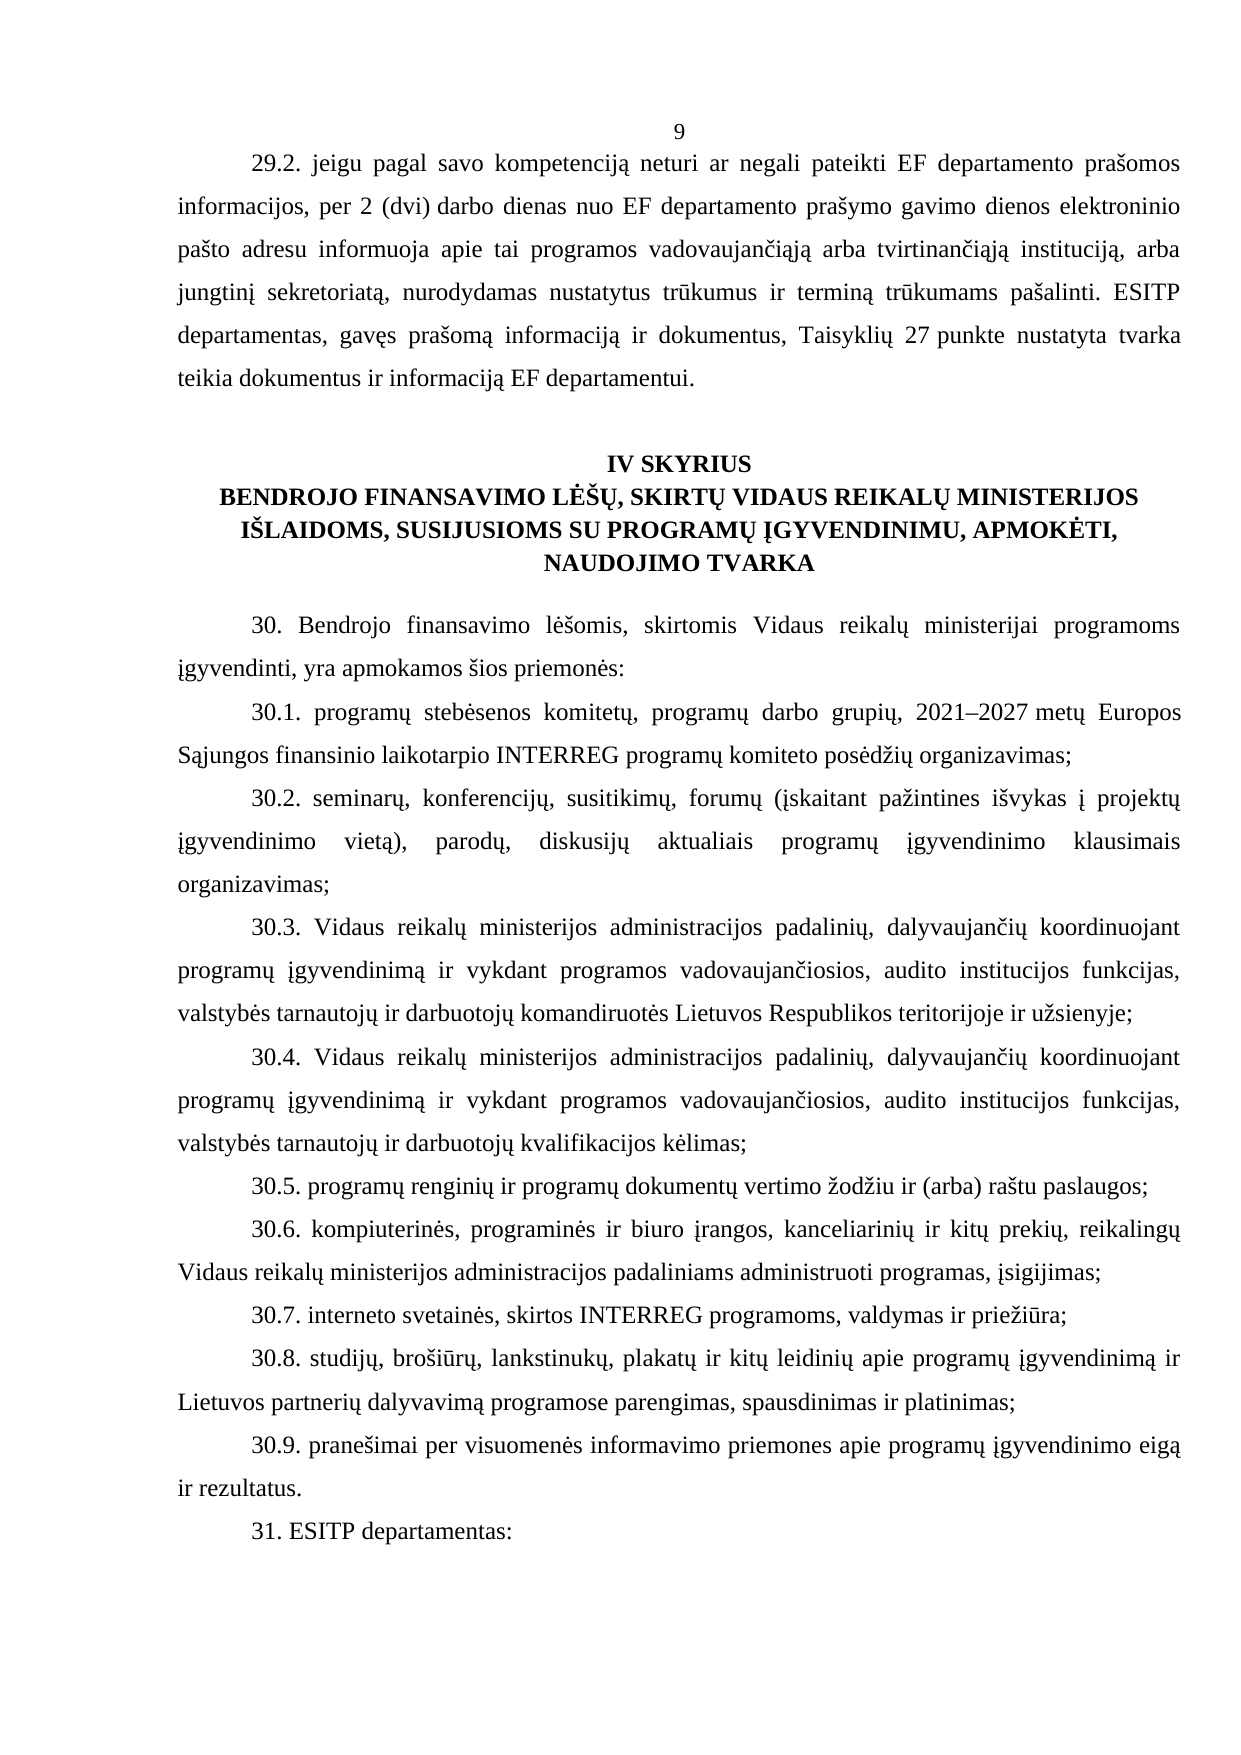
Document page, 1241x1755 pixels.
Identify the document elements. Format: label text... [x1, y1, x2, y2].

text 29.2. jeigu pagal savo kompetenciją neturi ar negali pateikti EF departamento prašomos informacijos, per 2 (dvi) darbo dienas nuo EF departamento prašymo gavimo dienos elektroninio pašto adresu informuoja apie tai programos vadovaujančiąją arba tvirtinančiąją instituciją, arba jungtinį sekretoriatą, nurodydamas nustatytus trūkumus ir terminą trūkumams pašalinti. ESITP departamentas, gavęs prašomą informaciją ir dokumentus, Taisyklių 27 punkte nustatyta tvarka teikia dokumentus ir informaciją EF departamentui. [177, 148, 1181, 392]
text BENDROJO FINANSAVIMO LĖŠŲ, SKIRTŲ VIDAUS REIKALŲ MINISTERIJOS IŠLAIDOMS, SUSIJUSIOMS SU PROGRAMŲ ĮGYVENDINIMU, APMOKĖTI, NAUDOJIMO TVARKA [177, 482, 1181, 577]
text IV SKYRIUS [177, 449, 1181, 478]
text 30. Bendrojo finansavimo lėšomis, skirtomis Vidaus reikalų ministerijai programoms įgyvendinti, yra apmokamos šios priemonės: [177, 610, 1181, 682]
text 30.9. pranešimai per visuomenės informavimo priemones apie programų įgyvendinimo eigą ir rezultatus. [177, 1430, 1181, 1502]
text 30.1. programų stebėsenos komitetų, programų darbo grupių, 2021–2027 metų Europos Sąjungos finansinio laikotarpio INTERREG programų komiteto posėdžių organizavimas; [177, 697, 1181, 768]
text 30.8. studijų, brošiūrų, lankstinukų, plakatų ir kitų leidinių apie programų įgyvendinimą ir Lietuvos partnerių dalyvavimą programose parengimas, spausdinimas ir platinimas; [177, 1343, 1181, 1415]
text 30.4. Vidaus reikalų ministerijos administracijos padalinių, dalyvaujančių koordinuojant programų įgyvendinimą ir vykdant programos vadovaujančiosios, audito institucijos funkcijas, valstybės tarnautojų ir darbuotojų kvalifikacijos kėlimas; [177, 1042, 1181, 1157]
text 30.2. seminarų, konferencijų, susitikimų, forumų (įskaitant pažintines išvykas į projektų įgyvendinimo vietą), parodų, diskusijų aktualiais programų įgyvendinimo klausimais organizavimas; [177, 783, 1181, 898]
text 30.7. interneto svetainės, skirtos INTERREG programoms, valdymas ir priežiūra; [177, 1300, 1181, 1329]
text 31. ESITP departamentas: [177, 1516, 1181, 1545]
text 30.5. programų renginių ir programų dokumentų vertimo žodžiu ir (arba) raštu paslaugos; [177, 1171, 1181, 1200]
text 30.3. Vidaus reikalų ministerijos administracijos padalinių, dalyvaujančių koordinuojant programų įgyvendinimą ir vykdant programos vadovaujančiosios, audito institucijos funkcijas, valstybės tarnautojų ir darbuotojų komandiruotės Lietuvos Respublikos teritorijoje ir užsienyje; [177, 912, 1181, 1027]
text 30.6. kompiuterinės, programinės ir biuro įrangos, kanceliarinių ir kitų prekių, reikalingų Vidaus reikalų ministerijos administracijos padaliniams administruoti programas, įsigijimas; [177, 1214, 1181, 1286]
